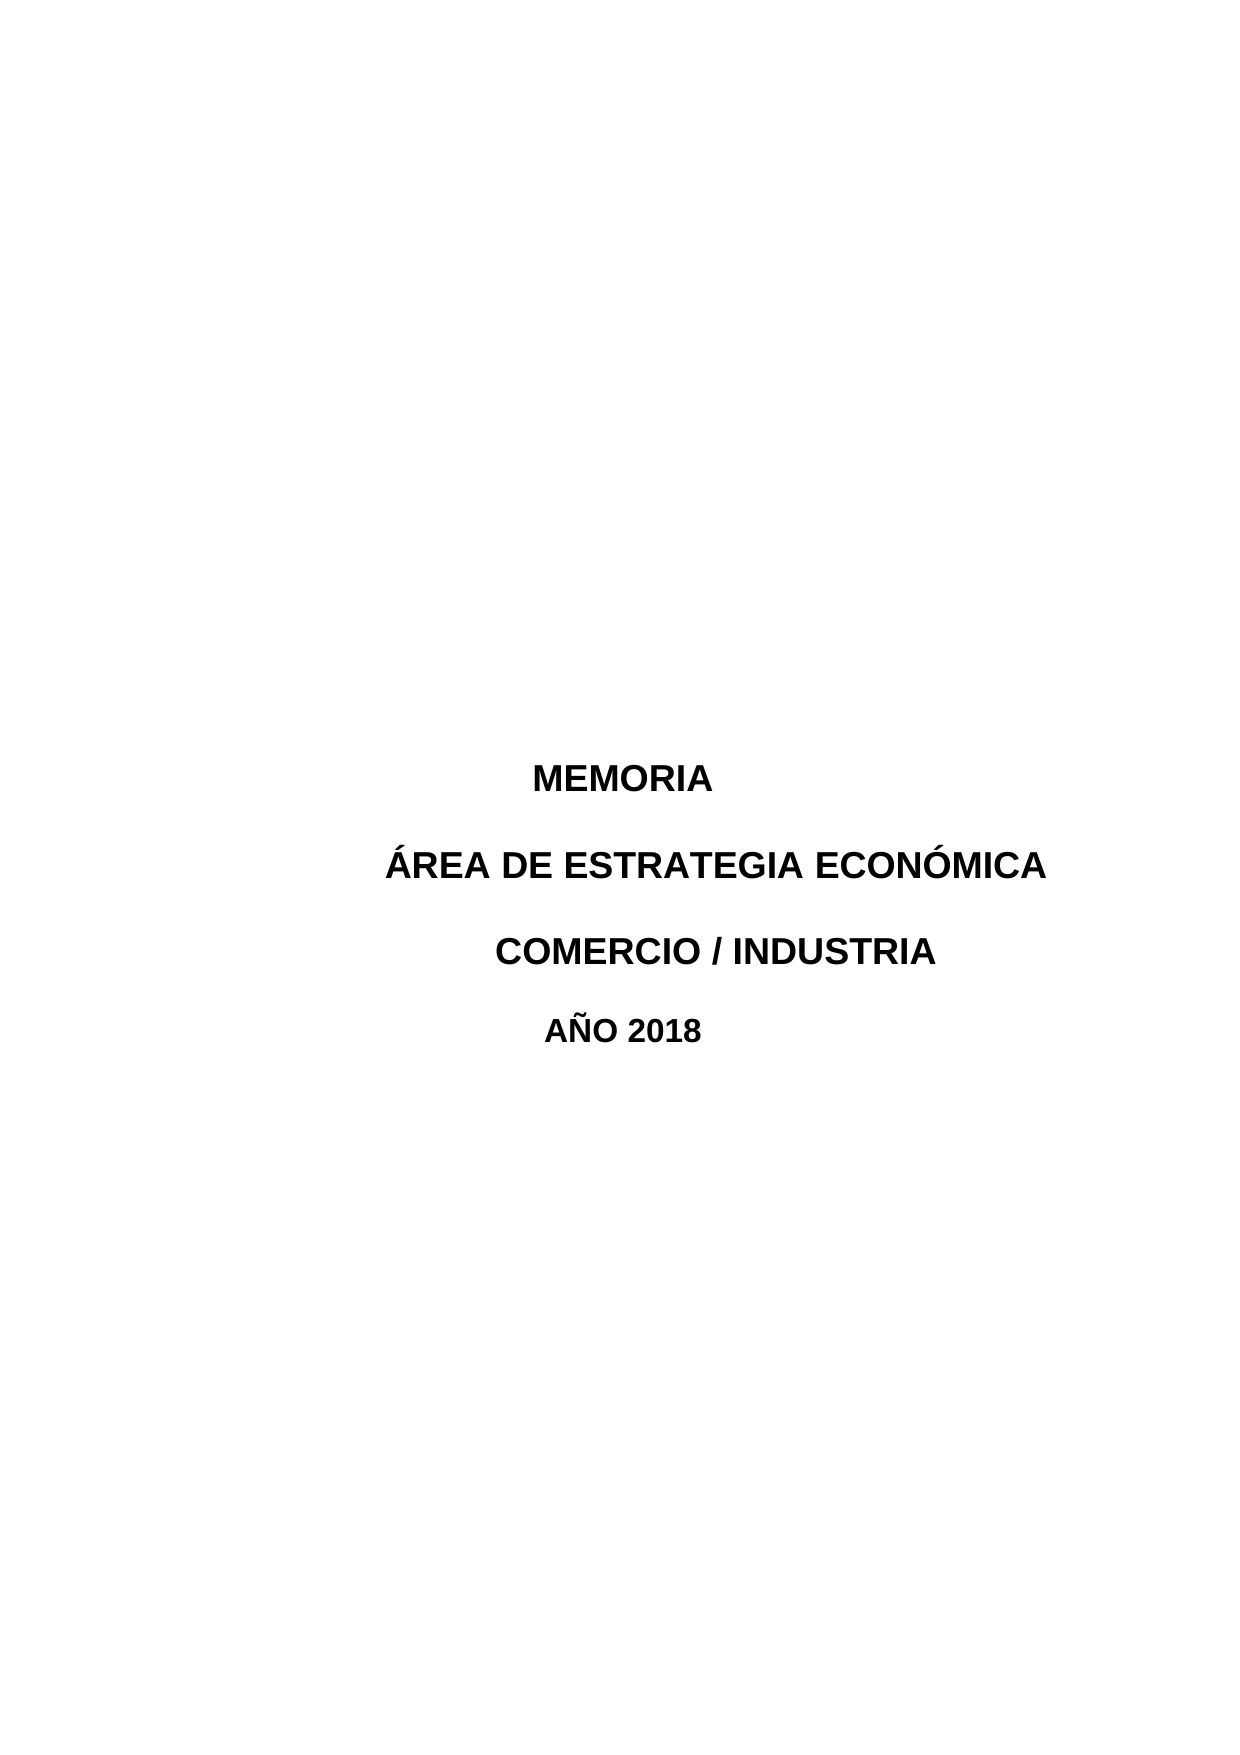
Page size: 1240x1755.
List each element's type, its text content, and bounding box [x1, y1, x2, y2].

text MEMORIA [288, 757, 957, 800]
text ÁREA DE ESTRATEGIA ECONÓMICA COMERCIO / INDUSTRIA [298, 843, 1133, 972]
text AÑO 2018 [288, 1015, 957, 1049]
